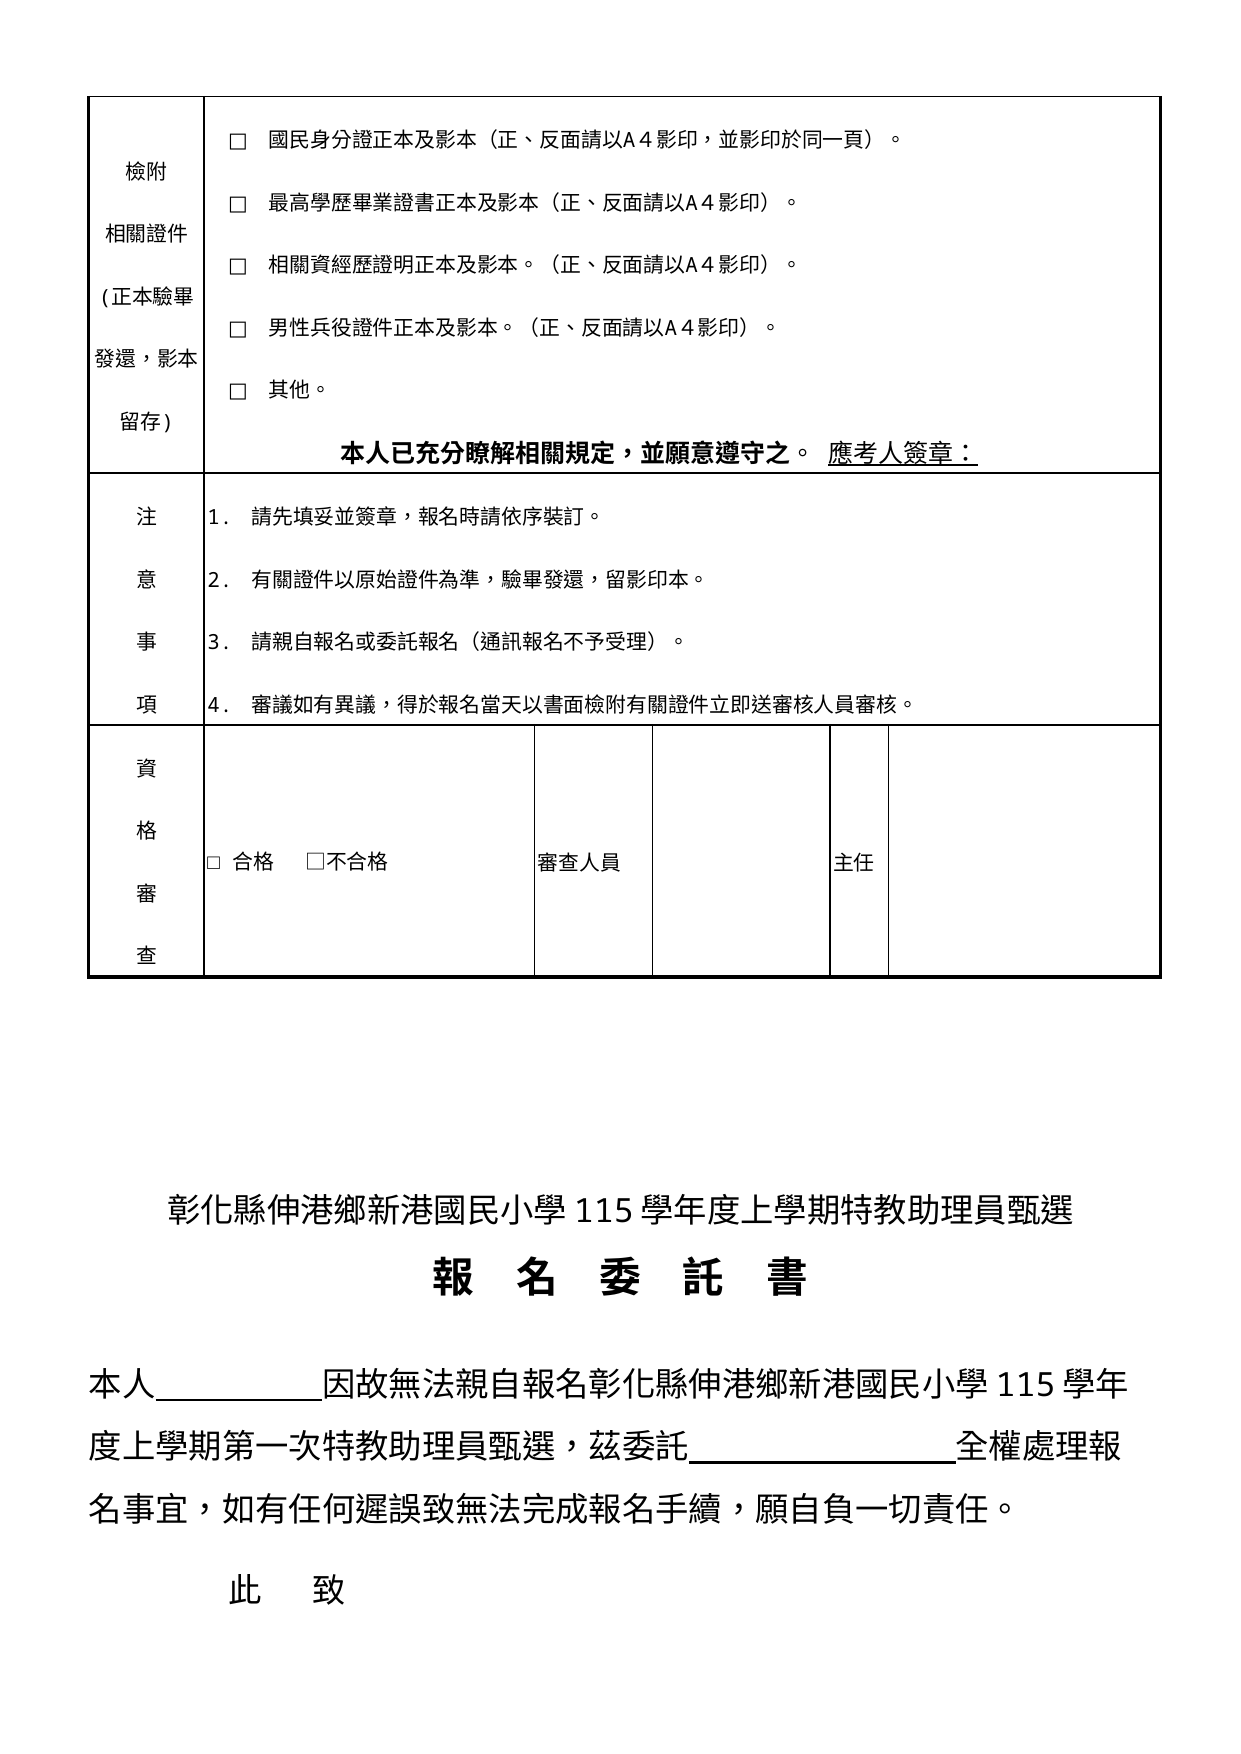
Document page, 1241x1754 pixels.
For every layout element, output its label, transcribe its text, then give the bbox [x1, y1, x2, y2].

table_cell 主任 [831, 726, 888, 975]
text 本人 因故無法親自報名彰化縣伸港鄉新港國民小學115學年度上學期第一次特教助理員甄選，茲委託 全權處理報名事宜，如有任何遲誤致無法完成報名手續，願自負一切責任。 [89, 1340, 1152, 1528]
table_cell [889, 726, 1159, 975]
table_cell 檢附 相關證件(正本驗畢發還，影本留存) [90, 97, 203, 472]
text 報 名 委 託 書 [89, 1266, 1152, 1299]
table_cell 審查人員 [535, 726, 652, 975]
table_cell [653, 726, 829, 975]
table_cell 國民身分證正本及影本（正、反面請以A４影印，並影印於同一頁）。 最高學歷畢業證書正本及影本（正、反面請以A４影印）。 相關資經歷證明正本及影本。（正、反面請以A４影印）。 男性兵役證件正本及影本。（正、反面請以A４影印）。 其他。 本人已充分瞭解相關規定，並願意遵守之。 應考人簽章： [205, 97, 1159, 472]
table_cell 請先填妥並簽章，報名時請依序裝訂。 有關證件以原始證件為準，驗畢發還，留影印本。 請親自報名或委託報名（通訊報名不予受理）。 審議如有異議，得於報名當天以書面檢附有關證件立即送審核人員審核。 [205, 474, 1159, 724]
table_cell 資 格 審 查 [90, 726, 203, 975]
table_cell □ 合格 □不合格 [205, 726, 534, 975]
table_cell 注 意 事 項 [90, 474, 203, 724]
text 彰化縣伸港鄉新港國民小學115學年度上學期特教助理員甄選 [89, 1166, 1152, 1228]
text 此 致 [89, 1576, 1152, 1609]
